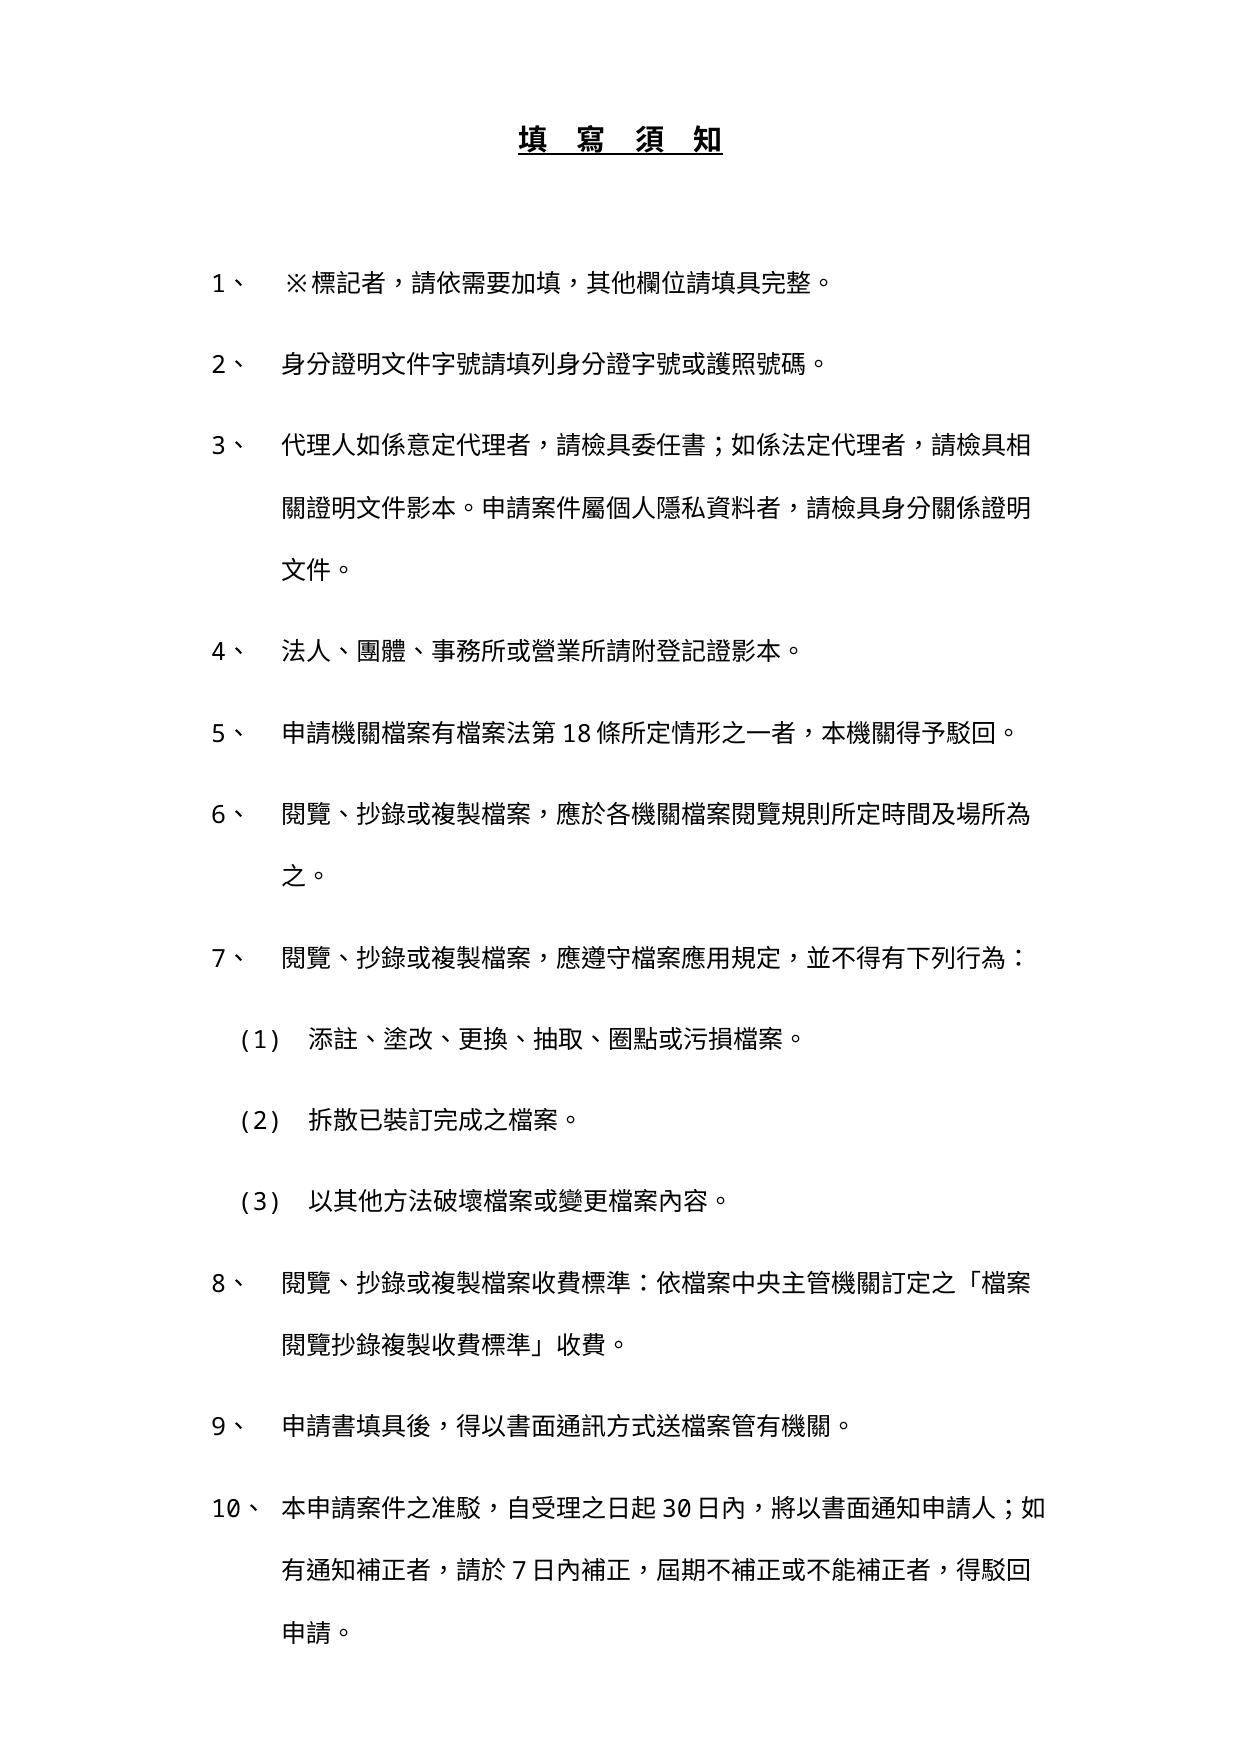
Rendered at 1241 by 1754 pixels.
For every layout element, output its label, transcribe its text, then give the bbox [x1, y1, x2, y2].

list 身分證明文件字號請填列身分證字號或護照號碼。 [211, 321, 1053, 383]
list 申請機關檔案有檔案法第18條所定情形之一者，本機關得予駁回。 [211, 689, 1053, 752]
list 以其他方法破壞檔案或變更檔案內容。 [237, 1158, 1053, 1221]
list 法人、團體、事務所或營業所請附登記證影本。 [211, 608, 1053, 671]
list ※標記者，請依需要加填，其他欄位請填具完整。 [211, 239, 1053, 302]
list 添註、塗改、更換、抽取、圈點或污損檔案。 [237, 996, 1053, 1058]
list 申請書填具後，得以書面通訊方式送檔案管有機關。 [211, 1383, 1053, 1446]
list 閱覽、抄錄或複製檔案，應遵守檔案應用規定，並不得有下列行為： [211, 914, 1053, 977]
text 填 寫 須 知 [187, 96, 1053, 158]
list 代理人如係意定代理者，請檢具委任書；如係法定代理者，請檢具相關證明文件影本。申請案件屬個人隱私資料者，請檢具身分關係證明文件。 [211, 402, 1053, 589]
list 拆散已裝訂完成之檔案。 [237, 1077, 1053, 1139]
list 閱覽、抄錄或複製檔案，應於各機關檔案閱覽規則所定時間及場所為之。 [211, 771, 1053, 896]
list 本申請案件之准駁，自受理之日起30日內，將以書面通知申請人；如有通知補正者，請於7日內補正，屆期不補正或不能補正者，得駁回申請。 [211, 1464, 1053, 1652]
list 閱覽、抄錄或複製檔案收費標準：依檔案中央主管機關訂定之「檔案閱覽抄錄複製收費標準」收費。 [211, 1239, 1053, 1364]
